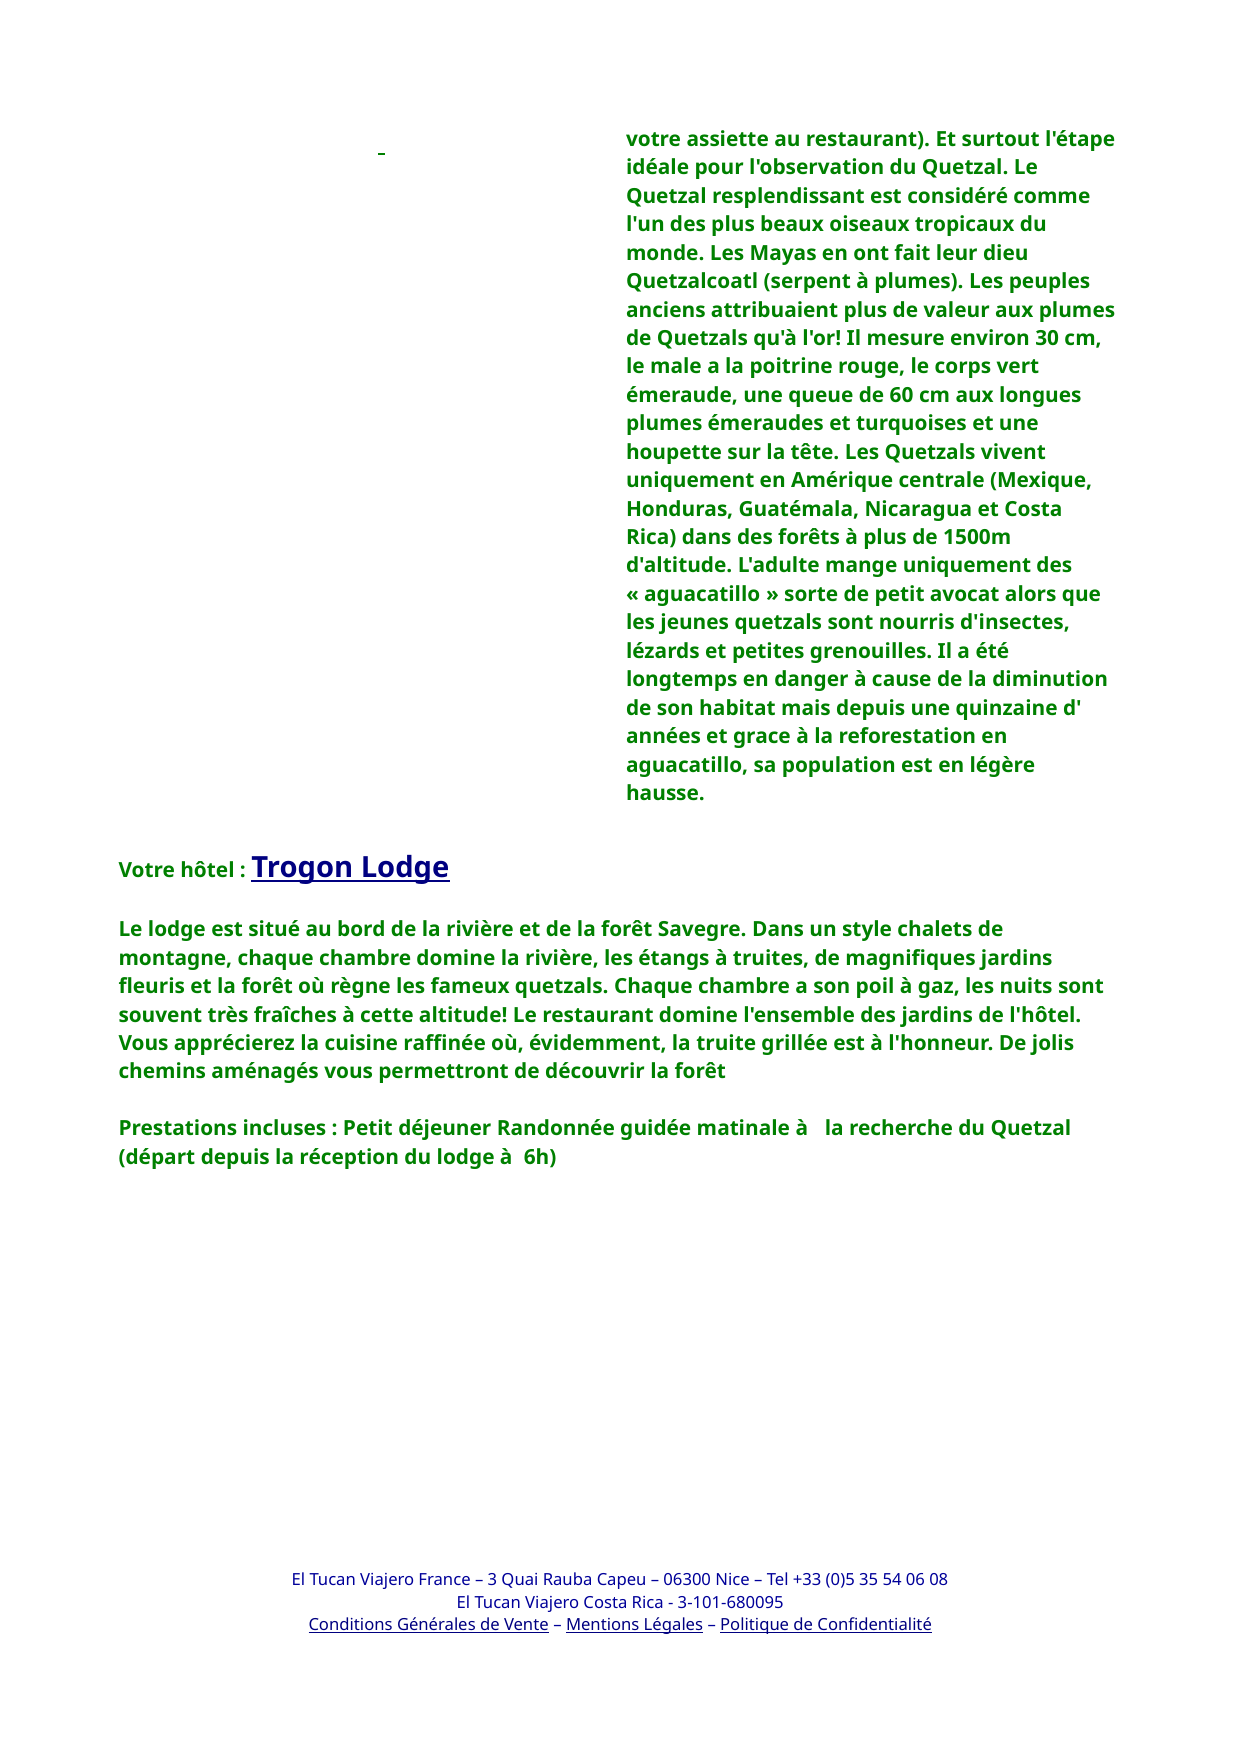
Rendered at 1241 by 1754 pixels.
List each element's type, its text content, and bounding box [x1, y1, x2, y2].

table_header votre assiette au restaurant). Et surtout l'étape idéale pour l'observation du Quetzal. Le Quetzal resplendissant est considéré comme l'un des plus beaux oiseaux tropicaux du monde. Les Mayas en ont fait leur dieu Quetzalcoatl (serpent à plumes). Les peuples anciens attribuaient plus de valeur aux plumes de Quetzals qu'à l'or! Il mesure environ 30 cm, le male a la poitrine rouge, le corps vert émeraude, une queue de 60 cm aux longues plumes émeraudes et turquoises et une houpette sur la tête. Les Quetzals vivent uniquement en Amérique centrale (Mexique, Honduras, Guatémala, Nicaragua et Costa Rica) dans des forêts à plus de 1500m d'altitude. L'adulte mange uniquement des « aguacatillo » sorte de petit avocat alors que les jeunes quetzals sont nourris d'insectes, lézards et petites grenouilles. Il a été longtemps en danger à cause de la diminution de son habitat mais depuis une quinzaine d' années et grace à la reforestation en aguacatillo, sa population est en légère hausse. [620, 118, 1122, 812]
text Votre hôtel : Trogon Lodge [118, 846, 1122, 886]
text Le lodge est situé au bord de la rivière et de la forêt Savegre. Dans un style chalets de montagne, chaque chambre domine la rivière, les étangs à truites, de magnifiques jardins fleuris et la forêt où règne les fameux quetzals. Chaque chambre a son poil à gaz, les nuits sont souvent très fraîches à cette altitude! Le restaurant domine l'ensemble des jardins de l'hôtel. Vous apprécierez la cuisine raffinée où, évidemment, la truite grillée est à l'honneur. De jolis chemins aménagés vous permettront de découvrir la forêt [118, 914, 1122, 1085]
text Prestations incluses : Petit déjeuner Randonnée guidée matinale à la recherche du Quetzal (départ depuis la réception du lodge à 6h) [118, 1113, 1122, 1170]
table_header [118, 118, 620, 812]
